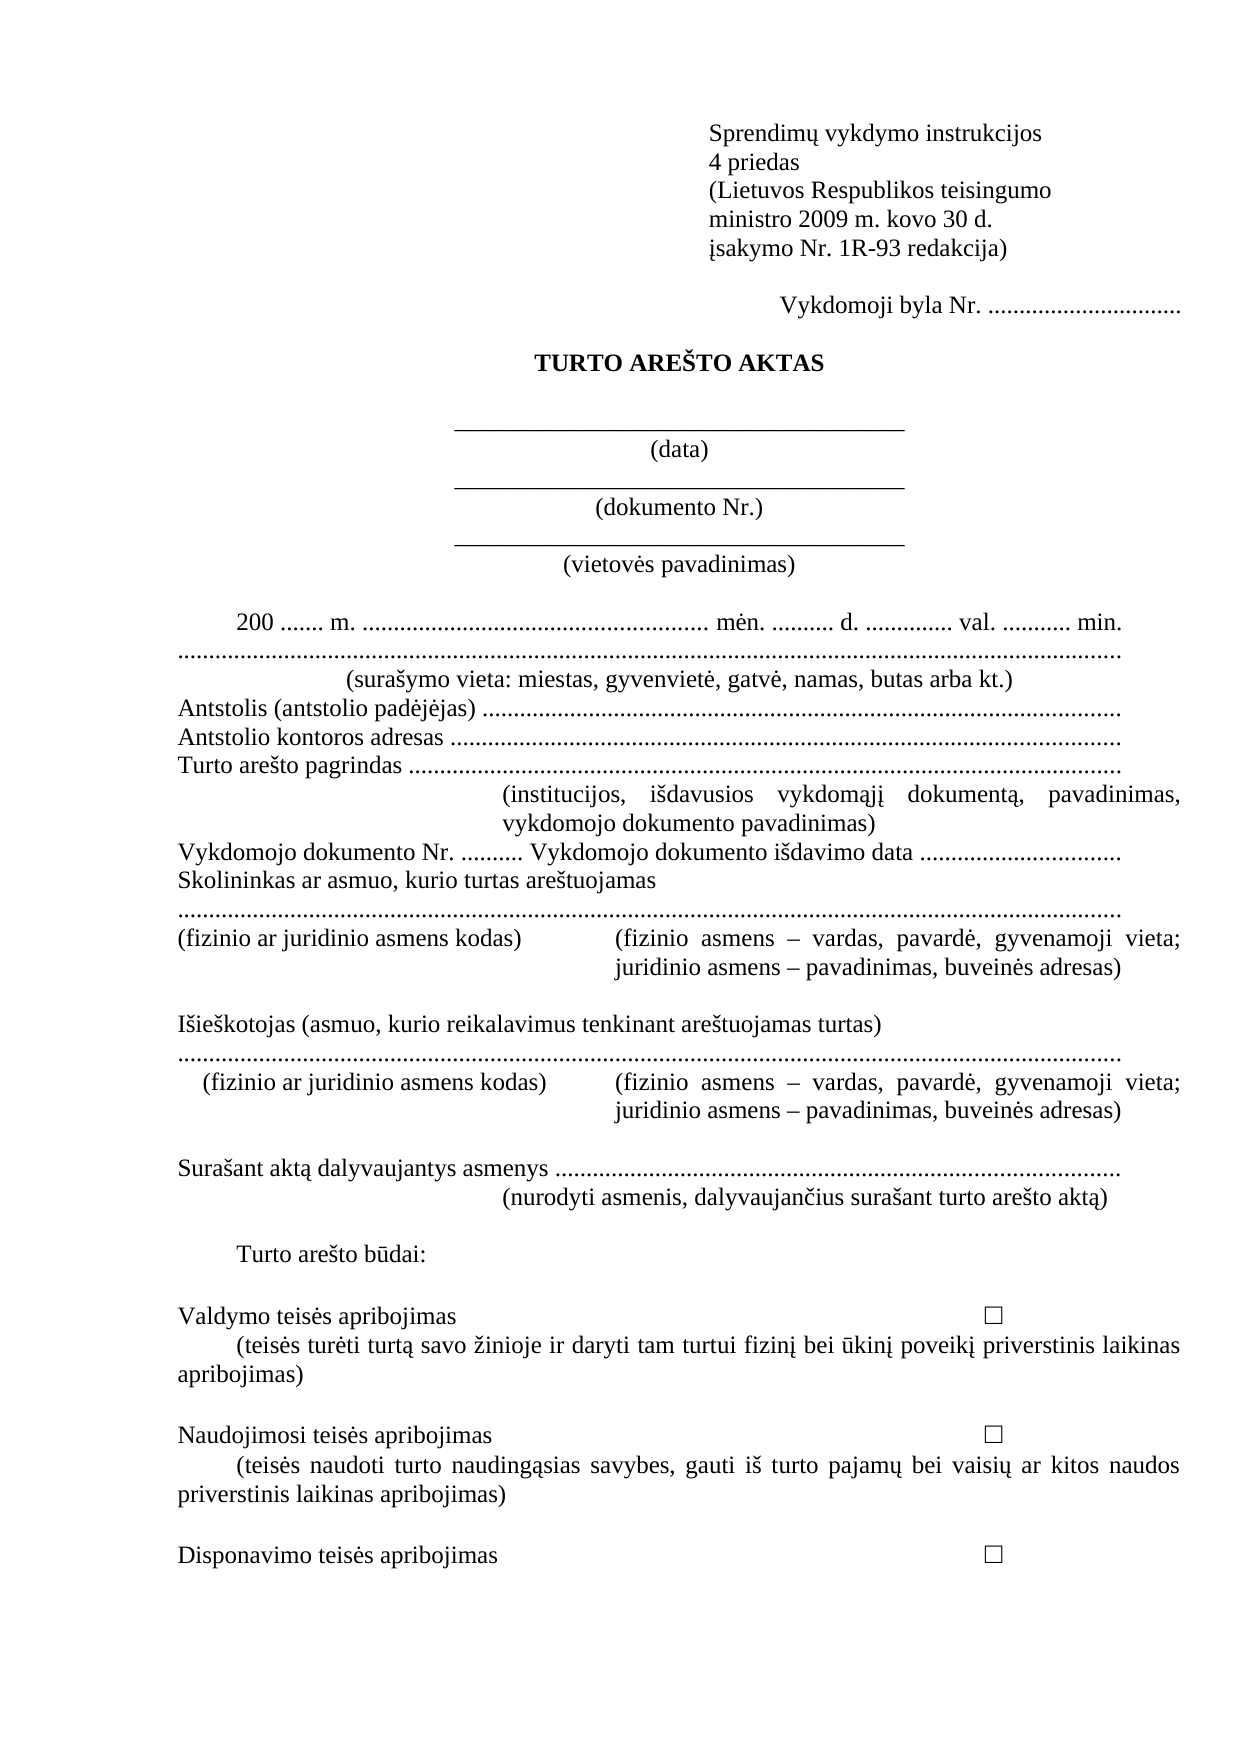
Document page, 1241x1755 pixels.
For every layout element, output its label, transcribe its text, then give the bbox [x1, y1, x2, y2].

text (surašymo vieta: miestas, gyvenvietė, gatvė, namas, butas arba kt.) [177, 664, 1181, 693]
text . [177, 894, 1181, 923]
text . [177, 1038, 1181, 1067]
text (vietovės pavadinimas) [177, 549, 1181, 578]
text Antstolis (antstolio padėjėjas) [177, 693, 1181, 722]
text (institucijos, išdavusios vykdomąjį dokumentą, pavadinimas, vykdomojo dokumento pavadinimas) [502, 779, 1181, 837]
text ____________________________________ [177, 463, 1181, 492]
text Turto arešto pagrindas [177, 751, 1181, 779]
text Sprendimų vykdymo instrukcijos [709, 118, 1181, 147]
text (teisės naudoti turto naudingąsias savybes, gauti iš turto pajamų bei vaisių ar kitos naudos priverstinis laikinas apribojimas) [177, 1450, 1181, 1508]
text TURTO AREŠTO AKTAS [177, 348, 1181, 377]
text Vykdomoji byla Nr. ............................... [177, 291, 1181, 319]
text Antstolio kontoros adresas [177, 722, 1181, 751]
text (fizinio ar juridinio asmens kodas) (fizinio asmens – vardas, pavardė, gyvenamoji vieta; juridinio asmens – pavadinimas, buveinės adresas) [177, 923, 1181, 981]
text (dokumento Nr.) [177, 492, 1181, 521]
text (data) [177, 434, 1181, 463]
text . [177, 636, 1181, 664]
text Turto arešto būdai: [177, 1239, 1181, 1268]
text ministro 2009 m. kovo 30 d. [177, 204, 1181, 233]
text Disponavimo teisės apribojimas □ [177, 1536, 1181, 1570]
text (teisės turėti turtą savo žinioje ir daryti tam turtui fizinį bei ūkinį poveikį priverstinis laikinas apribojimas) [177, 1330, 1181, 1388]
text ____________________________________ [177, 406, 1181, 434]
text (nurodyti asmenis, dalyvaujančius surašant turto arešto aktą) [177, 1182, 1181, 1211]
text 200 ....... m. mėn. .......... d. .............. val. ........... min. [177, 607, 1181, 636]
text (Lietuvos Respublikos teisingumo [177, 176, 1181, 204]
text (fizinio ar juridinio asmens kodas) (fizinio asmens – vardas, pavardė, gyvenamoji vieta; juridinio asmens – pavadinimas, buveinės adresas) [202, 1067, 1181, 1124]
text Valdymo teisės apribojimas □ [177, 1297, 1181, 1330]
text 4 priedas [177, 147, 1181, 176]
text Skolininkas ar asmuo, kurio turtas areštuojamas [177, 866, 1181, 894]
text ____________________________________ [177, 521, 1181, 549]
text Vykdomojo dokumento Nr. .......... Vykdomojo dokumento išdavimo data [177, 837, 1181, 866]
text Surašant aktą dalyvaujantys asmenys [177, 1153, 1181, 1182]
text Išieškotojas (asmuo, kurio reikalavimus tenkinant areštuojamas turtas) [177, 1009, 1181, 1038]
text Naudojimosi teisės apribojimas □ [177, 1417, 1181, 1450]
text įsakymo Nr. 1R-93 redakcija) [177, 233, 1181, 262]
